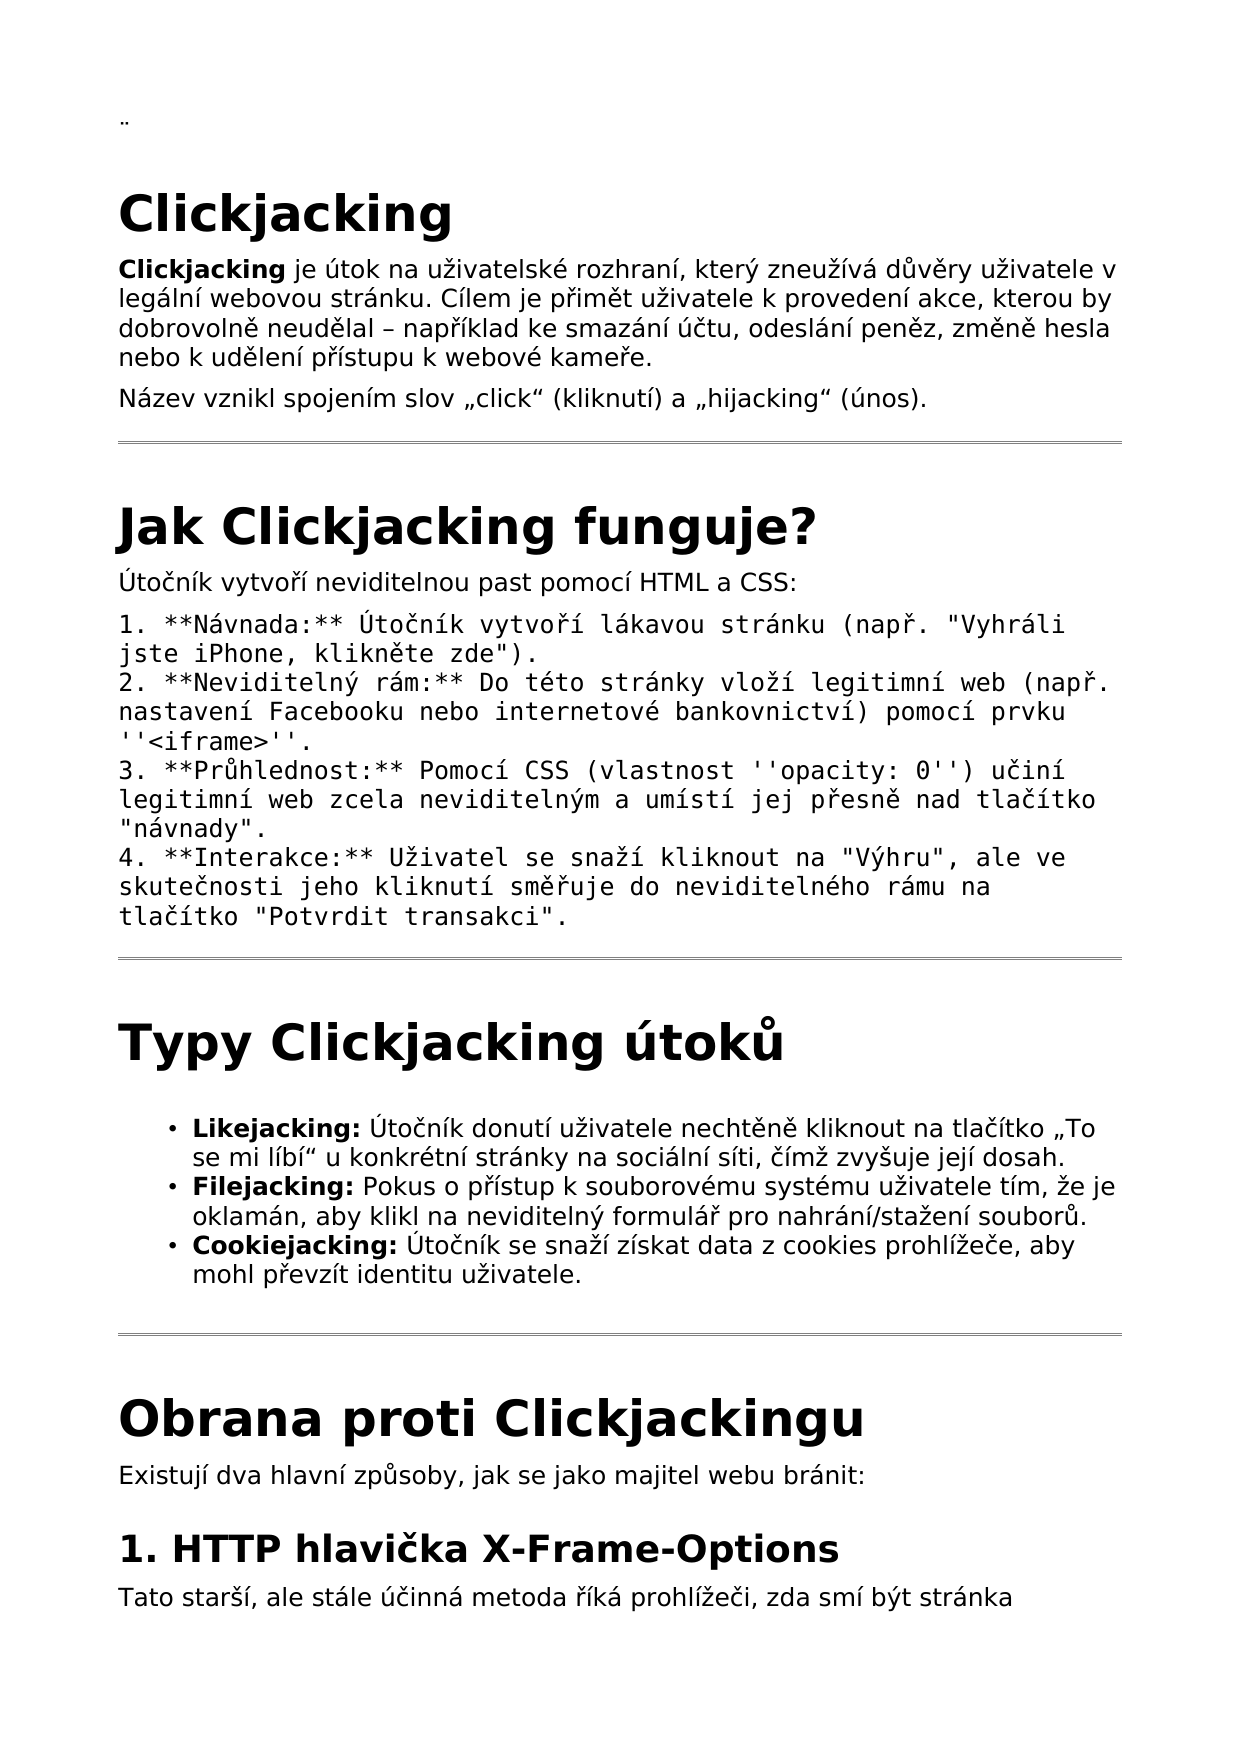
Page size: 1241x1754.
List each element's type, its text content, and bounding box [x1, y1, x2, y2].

list Filejacking: Pokus o přístup k souborovému systému uživatele tím, že je oklamán, aby klikl na neviditelný formulář pro nahrání/stažení souborů. [177, 1173, 1122, 1231]
subtitle Jak Clickjacking funguje? [118, 498, 1122, 556]
list Likejacking: Útočník donutí uživatele nechtěně kliknout na tlačítko „To se mi líbí“ u konkrétní stránky na sociální síti, čímž zvyšuje její dosah. [177, 1114, 1122, 1173]
subtitle Typy Clickjacking útoků [118, 1014, 1122, 1072]
text Clickjacking je útok na uživatelské rozhraní, který zneužívá důvěry uživatele v legální webovou stránku. Cílem je přimět uživatele k provedení akce, kterou by dobrovolně neudělal – například ke smazání účtu, odeslání peněz, změně hesla nebo k udělení přístupu k webové kameře. [118, 256, 1122, 372]
subtitle Clickjacking [118, 185, 1122, 243]
text ¨ [118, 118, 1122, 147]
text 1. **Návnada:** Útočník vytvoří lákavou stránku (např. "Vyhráli jste iPhone, klikněte zde"). 2. **Neviditelný rám:** Do této stránky vloží legitimní web (např. nastavení Facebooku nebo internetové bankovnictví) pomocí prvku ''<iframe>''. 3. **Průhlednost:** Pomocí CSS (vlastnost ''opacity: 0'') učiní legitimní web zcela neviditelným a umístí jej přesně nad tlačítko "návnady". 4. **Interakce:** Uživatel se snaží kliknout na "Výhru", ale ve skutečnosti jeho kliknutí směřuje do neviditelného rámu na tlačítko "Potvrdit transakci". [118, 610, 1122, 931]
text Tato starší, ale stále účinná metoda říká prohlížeči, zda smí být stránka [118, 1584, 1122, 1613]
text Název vznikl spojením slov „click“ (kliknutí) a „hijacking“ (únos). [118, 385, 1122, 414]
text Útočník vytvoří neviditelnou past pomocí HTML a CSS: [118, 568, 1122, 598]
subtitle Obrana proti Clickjackingu [118, 1390, 1122, 1448]
list Cookiejacking: Útočník se snaží získat data z cookies prohlížeče, aby mohl převzít identitu uživatele. [177, 1231, 1122, 1289]
text Existují dva hlavní způsoby, jak se jako majitel webu bránit: [118, 1461, 1122, 1490]
subtitle 1. HTTP hlavička X-Frame-Options [118, 1527, 1122, 1571]
